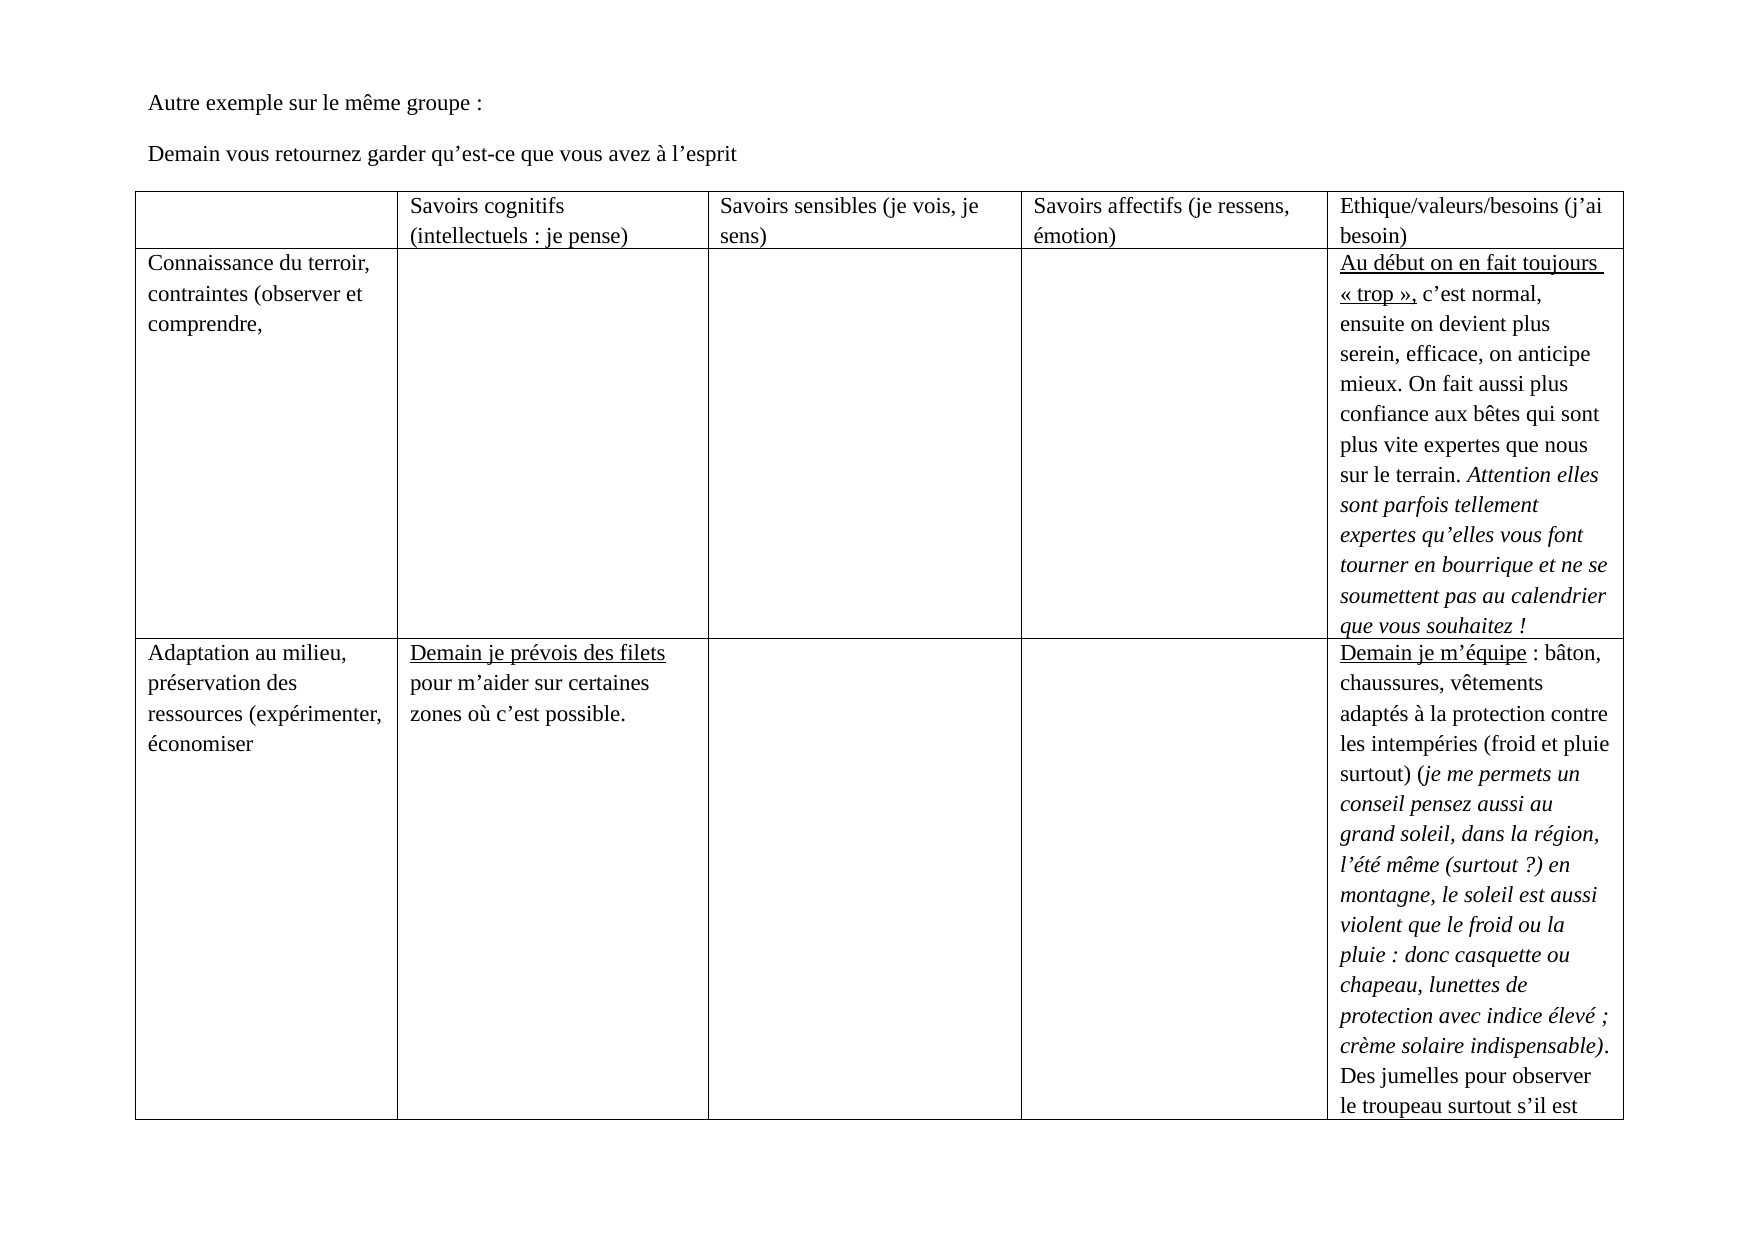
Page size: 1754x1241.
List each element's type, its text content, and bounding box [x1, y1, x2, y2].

table_header Savoirs affectifs (je ressens, émotion) [1022, 192, 1327, 248]
table_cell [709, 639, 1021, 1119]
table_header [136, 192, 397, 248]
table_cell Au début on en fait toujours « trop », c’est normal, ensuite on devient plus serein, efficace, on anticipe mieux. On fait aussi plus confiance aux bêtes qui sont plus vite expertes que nous sur le terrain. Attention elles sont parfois tellement expertes qu’elles vous font tourner en bourrique et ne se soumettent pas au calendrier que vous souhaitez ! [1328, 249, 1623, 638]
table_cell Demain je prévois des filets pour m’aider sur certaines zones où c’est possible. [398, 639, 708, 1119]
table_header Ethique/valeurs/besoins (j’ai besoin) [1328, 192, 1623, 248]
table_header Savoirs sensibles (je vois, je sens) [709, 192, 1021, 248]
table_cell [1022, 639, 1327, 1119]
table_cell Connaissance du terroir, contraintes (observer et comprendre, [136, 249, 397, 638]
table_header Savoirs cognitifs (intellectuels : je pense) [398, 192, 708, 248]
table_cell Demain je m’équipe : bâton, chaussures, vêtements adaptés à la protection contre les intempéries (froid et pluie surtout) (je me permets un conseil pensez aussi au grand soleil, dans la région, l’été même (surtout ?) en montagne, le soleil est aussi violent que le froid ou la pluie : donc casquette ou chapeau, lunettes de protection avec indice élevé ; crème solaire indispensable). Des jumelles pour observer le troupeau surtout s’il est [1328, 639, 1623, 1119]
table_cell [398, 249, 708, 638]
table_cell [1022, 249, 1327, 638]
table_cell Adaptation au milieu, préservation des ressources (expérimenter, économiser [136, 639, 397, 1119]
text Autre exemple sur le même groupe : [148, 89, 1606, 115]
text Demain vous retournez garder qu’est-ce que vous avez à l’esprit [148, 140, 1606, 166]
table_cell [709, 249, 1021, 638]
